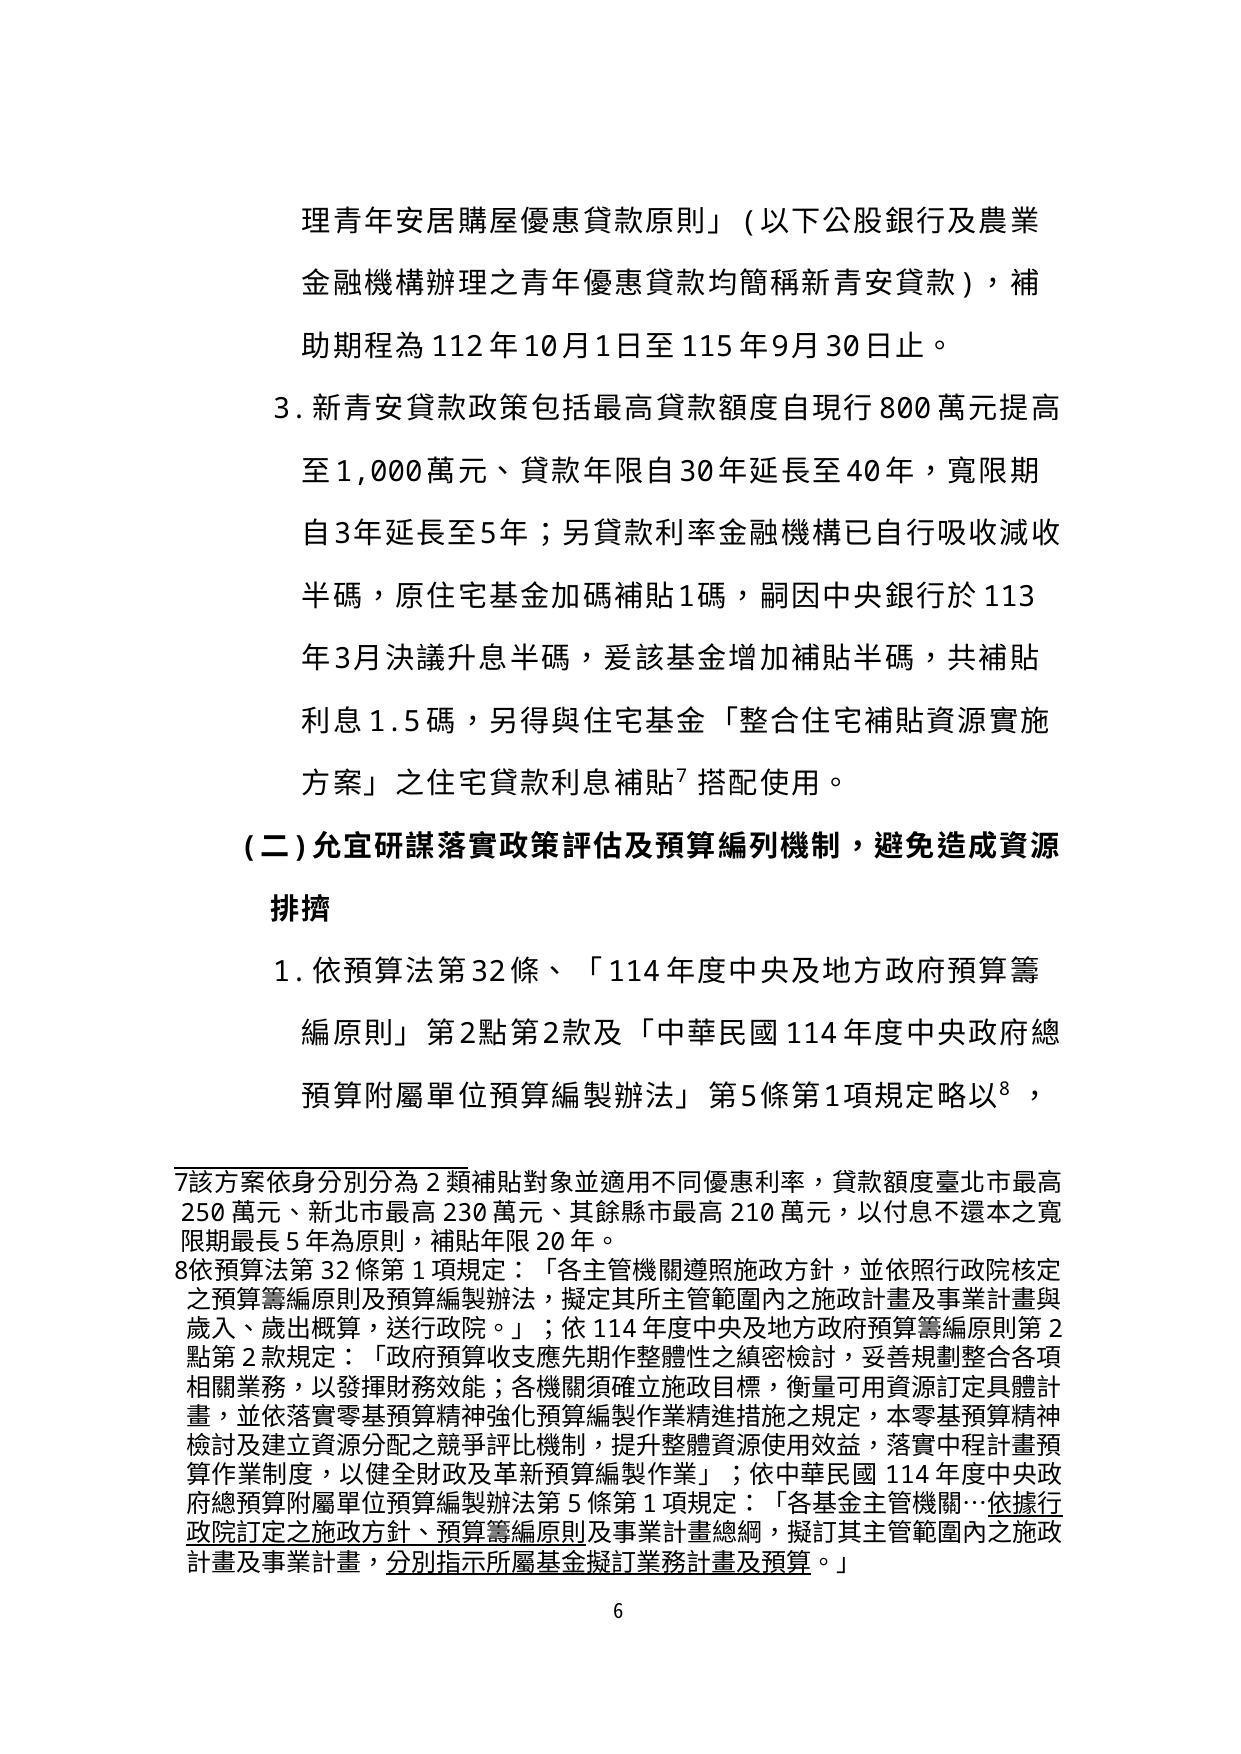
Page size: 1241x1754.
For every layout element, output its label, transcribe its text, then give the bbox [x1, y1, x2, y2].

text (二)允宜研謀落實政策評估及預算編列機制，避免造成資源排擠 [234, 802, 1061, 927]
text 該方案依身分別分為2類補貼對象並適用不同優惠利率，貸款額度臺北市最高250萬元、新北市最高230萬元、其餘縣市最高210萬元，以付息不還本之寬限期最長5年為原則，補貼年限20年。 [174, 1168, 1063, 1256]
text 依預算法第32條第1項規定：「各主管機關遵照施政方針，並依照行政院核定之預算籌編原則及預算編製辦法，擬定其所主管範圍內之施政計畫及事業計畫與歲入、歲出概算，送行政院。」；依114年度中央及地方政府預算籌編原則第2點第2款規定：「政府預算收支應先期作整體性之縝密檢討，妥善規劃整合各項相關業務，以發揮財務效能；各機關須確立施政目標，衡量可用資源訂定具體計畫，並依落實零基預算精神強化預算編製作業精進措施之規定，本零基預算精神檢討及建立資源分配之競爭評比機制，提升整體資源使用效益，落實中程計畫預算作業制度，以健全財政及革新預算編製作業」；依中華民國114年度中央政府總預算附屬單位預算編製辦法第5條第1項規定：「各基金主管機關…依據行政院訂定之施政方針、預算籌編原則及事業計畫總綱，擬訂其主管範圍內之施政計畫及事業計畫，分別指示所屬基金擬訂業務計畫及預算。」 [174, 1256, 1063, 1577]
text 3.新青安貸款政策包括最高貸款額度自現行800萬元提高至1,000萬元、貸款年限自30年延長至40年，寬限期自3年延長至5年；另貸款利率金融機構已自行吸收減收半碼，原住宅基金加碼補貼1碼，嗣因中央銀行於113年3月決議升息半碼，爰該基金增加補貼半碼，共補貼利息1.5碼，另得與住宅基金「整合住宅補貼資源實施方案」之住宅貸款利息補貼搭配使用。 [264, 365, 1061, 802]
text 1.依預算法第32條、「114年度中央及地方政府預算籌編原則」第2點第2款及「中華民國114年度中央政府總預算附屬單位預算編製辦法」第5條第1項規定略以，機關之重要業務係依行政院施政方針為上位政策訂定，其收支應先期作整體性之縝密檢討，妥善規劃整合各項相關業務，以發揮財務效能；各機關須確立施政目標，衡量可用資源訂定具體計畫，本零基預算精神檢討及建立資源分配之競爭評比機制，提升整體資源使用效益，並依據施政方針及預算籌編原則，於施政計畫範圍擬訂業務計畫及預算。爰政府資源分配應經檢討先期規劃及整合相關業務之過程，並配合政策目標及機關業務推展之需要編列預算。 [264, 927, 1061, 1115]
text 理青年安居購屋優惠貸款原則」(以下公股銀行及農業金融機構辦理之青年優惠貸款均簡稱新青安貸款)，補助期程為112年10月1日至115年9月30日止。 [264, 177, 1061, 365]
